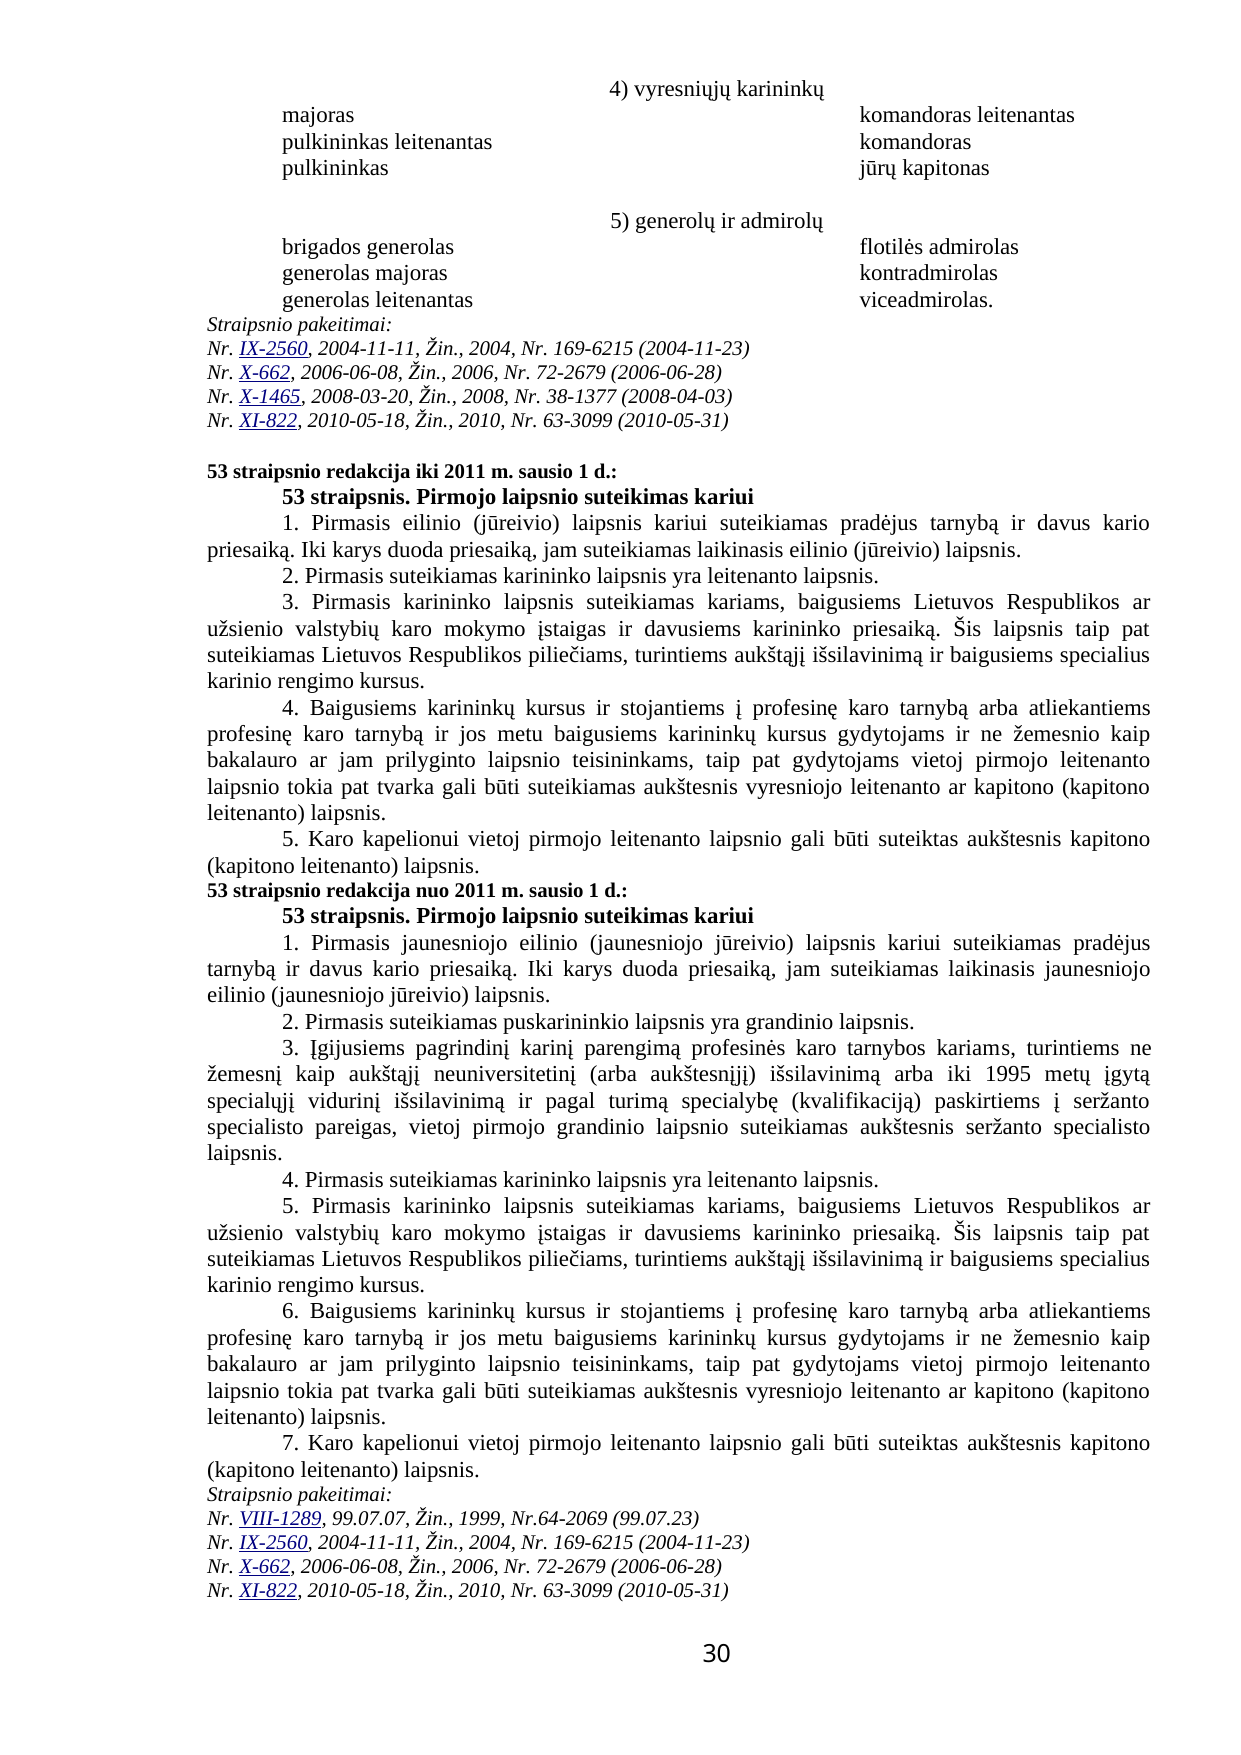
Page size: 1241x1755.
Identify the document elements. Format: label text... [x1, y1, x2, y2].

text 4. Pirmasis suteikiamas karininko laipsnis yra leitenanto laipsnis. [207, 1166, 1152, 1192]
text Nr. VIII-1289, 99.07.07, Žin., 1999, Nr.64-2069 (99.07.23) [207, 1506, 1152, 1530]
text 5) generolų ir admirolų [207, 207, 1152, 233]
text 7. Karo kapelionui vietoj pirmojo leitenanto laipsnio gali būti suteiktas aukštesnis kapitono (kapitono leitenanto) laipsnis. [207, 1429, 1152, 1482]
text pulkininkas jūrų kapitonas [207, 154, 1152, 180]
text 1. Pirmasis jaunesniojo eilinio (jaunesniojo jūreivio) laipsnis kariui suteikiamas pradėjus tarnybą ir davus kario priesaiką. Iki karys duoda priesaiką, jam suteikiamas laikinasis jaunesniojo eilinio (jaunesniojo jūreivio) laipsnis. [207, 929, 1152, 1008]
text 6. Baigusiems karininkų kursus ir stojantiems į profesinę karo tarnybą arba atliekantiems profesinę karo tarnybą ir jos metu baigusiems karininkų kursus gydytojams ir ne žemesnio kaip bakalauro ar jam prilyginto laipsnio teisininkams, taip pat gydytojams vietoj pirmojo leitenanto laipsnio tokia pat tvarka gali būti suteikiamas aukštesnis vyresniojo leitenanto ar kapitono (kapitono leitenanto) laipsnis. [207, 1298, 1152, 1429]
text Nr. IX-2560, 2004-11-11, Žin., 2004, Nr. 169-6215 (2004-11-23) [207, 1530, 1152, 1554]
text Straipsnio pakeitimai: [207, 312, 1152, 336]
text majoras komandoras leitenantas [207, 101, 1152, 128]
text 1. Pirmasis eilinio (jūreivio) laipsnis kariui suteikiamas pradėjus tarnybą ir davus kario priesaiką. Iki karys duoda priesaiką, jam suteikiamas laikinasis eilinio (jūreivio) laipsnis. [207, 509, 1152, 562]
text Nr. IX-2560, 2004-11-11, Žin., 2004, Nr. 169-6215 (2004-11-23) [207, 336, 1152, 360]
text Straipsnio pakeitimai: [207, 1482, 1152, 1506]
text brigados generolas flotilės admirolas [207, 233, 1152, 259]
text 2. Pirmasis suteikiamas karininko laipsnis yra leitenanto laipsnis. [207, 562, 1152, 588]
text 53 straipsnis. Pirmojo laipsnio suteikimas kariui [207, 902, 1152, 929]
text Nr. XI-822, 2010-05-18, Žin., 2010, Nr. 63-3099 (2010-05-31) [207, 408, 1152, 432]
text 3. Įgijusiems pagrindinį karinį parengimą profesinės karo tarnybos kariams, turintiems ne žemesnį kaip aukštąjį neuniversitetinį (arba aukštesnįjį) išsilavinimą arba iki 1995 metų įgytą specialųjį vidurinį išsilavinimą ir pagal turimą specialybę (kvalifikaciją) paskirtiems į seržanto specialisto pareigas, vietoj pirmojo grandinio laipsnio suteikiamas aukštesnis seržanto specialisto laipsnis. [207, 1034, 1152, 1166]
text generolas majoras kontradmirolas [207, 259, 1152, 286]
text 4) vyresniųjų karininkų [207, 75, 1152, 101]
text generolas leitenantas viceadmirolas. [207, 286, 1152, 312]
text pulkininkas leitenantas komandoras [207, 128, 1152, 154]
text 2. Pirmasis suteikiamas puskarininkio laipsnis yra grandinio laipsnis. [207, 1008, 1152, 1034]
text Nr. XI-822, 2010-05-18, Žin., 2010, Nr. 63-3099 (2010-05-31) [207, 1578, 1152, 1602]
text Nr. X-662, 2006-06-08, Žin., 2006, Nr. 72-2679 (2006-06-28) [207, 360, 1152, 384]
text 53 straipsnis. Pirmojo laipsnio suteikimas kariui [207, 483, 1152, 509]
text 53 straipsnio redakcija nuo 2011 m. sausio 1 d.: [207, 878, 1152, 902]
text Nr. X-662, 2006-06-08, Žin., 2006, Nr. 72-2679 (2006-06-28) [207, 1554, 1152, 1578]
text Nr. X-1465, 2008-03-20, Žin., 2008, Nr. 38-1377 (2008-04-03) [207, 384, 1152, 408]
text 53 straipsnio redakcija iki 2011 m. sausio 1 d.: [207, 459, 1152, 483]
text 5. Pirmasis karininko laipsnis suteikiamas kariams, baigusiems Lietuvos Respublikos ar užsienio valstybių karo mokymo įstaigas ir davusiems karininko priesaiką. Šis laipsnis taip pat suteikiamas Lietuvos Respublikos piliečiams, turintiems aukštąjį išsilavinimą ir baigusiems specialius karinio rengimo kursus. [207, 1192, 1152, 1298]
text 4. Baigusiems karininkų kursus ir stojantiems į profesinę karo tarnybą arba atliekantiems profesinę karo tarnybą ir jos metu baigusiems karininkų kursus gydytojams ir ne žemesnio kaip bakalauro ar jam prilyginto laipsnio teisininkams, taip pat gydytojams vietoj pirmojo leitenanto laipsnio tokia pat tvarka gali būti suteikiamas aukštesnis vyresniojo leitenanto ar kapitono (kapitono leitenanto) laipsnis. [207, 694, 1152, 826]
text 3. Pirmasis karininko laipsnis suteikiamas kariams, baigusiems Lietuvos Respublikos ar užsienio valstybių karo mokymo įstaigas ir davusiems karininko priesaiką. Šis laipsnis taip pat suteikiamas Lietuvos Respublikos piliečiams, turintiems aukštąjį išsilavinimą ir baigusiems specialius karinio rengimo kursus. [207, 588, 1152, 694]
text 5. Karo kapelionui vietoj pirmojo leitenanto laipsnio gali būti suteiktas aukštesnis kapitono (kapitono leitenanto) laipsnis. [207, 826, 1152, 878]
